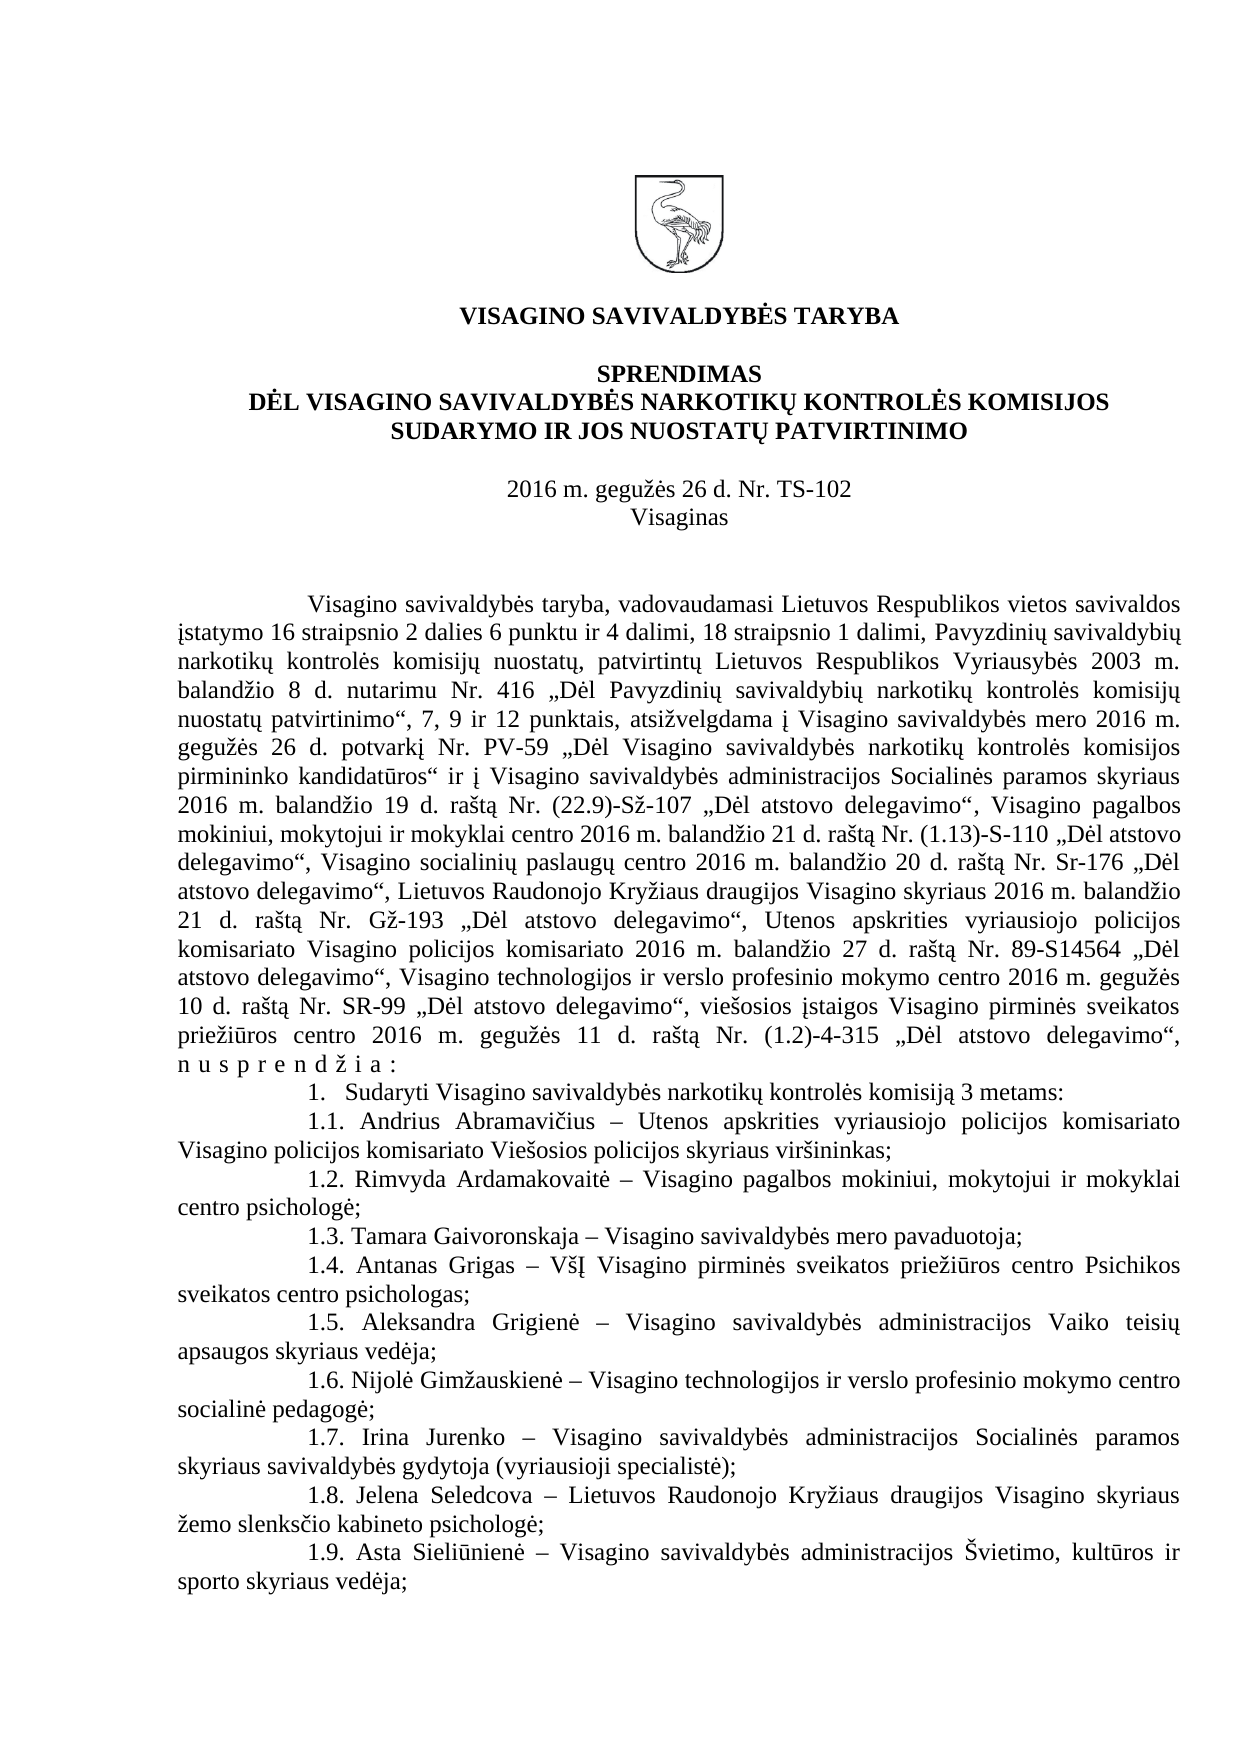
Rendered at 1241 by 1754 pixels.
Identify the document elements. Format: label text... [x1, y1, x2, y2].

text Visagino savivaldybės taryba [177, 301, 1181, 330]
text sprendimas [177, 359, 1181, 387]
text 1.3. Tamara Gaivoronskaja – Visagino savivaldybės mero pavaduotoja; [177, 1221, 1181, 1250]
text 1. Sudaryti Visagino savivaldybės narkotikų kontrolės komisiją 3 metams: [307, 1077, 1181, 1106]
text 1.9. Asta Sieliūnienė – Visagino savivaldybės administracijos Švietimo, kultūros ir sporto skyriaus vedėja; [177, 1537, 1181, 1595]
text 1.6. Nijolė Gimžauskienė – Visagino technologijos ir verslo profesinio mokymo centro socialinė pedagogė; [177, 1365, 1181, 1422]
text 2016 m. gegužės 26 d. Nr. TS-102 [177, 474, 1181, 502]
text 1.1. Andrius Abramavičius – Utenos apskrities vyriausiojo policijos komisariato Visagino policijos komisariato Viešosios policijos skyriaus viršininkas; [177, 1106, 1181, 1164]
text Visaginas [177, 502, 1181, 531]
text 1.8. Jelena Seledcova – Lietuvos Raudonojo Kryžiaus draugijos Visagino skyriaus žemo slenksčio kabineto psichologė; [177, 1480, 1181, 1537]
text Dėl VISAGINO SAVIVALDYBĖS NARKOTIKŲ KONTROLĖS KOMISIJOS SUDARYMO IR JOS NUOSTATŲ PATVIRTINIMO [177, 387, 1181, 445]
text 1.4. Antanas Grigas – VšĮ Visagino pirminės sveikatos priežiūros centro Psichikos sveikatos centro psichologas; [177, 1250, 1181, 1307]
text 1.2. Rimvyda Ardamakovaitė – Visagino pagalbos mokiniui, mokytojui ir mokyklai centro psichologė; [177, 1164, 1181, 1221]
text 1.7. Irina Jurenko – Visagino savivaldybės administracijos Socialinės paramos skyriaus savivaldybės gydytoja (vyriausioji specialistė); [177, 1422, 1181, 1480]
text 1.5. Aleksandra Grigienė – Visagino savivaldybės administracijos Vaiko teisių apsaugos skyriaus vedėja; [177, 1307, 1181, 1365]
text Visagino savivaldybės taryba, vadovaudamasi Lietuvos Respublikos vietos savivaldos įstatymo 16 straipsnio 2 dalies 6 punktu ir 4 dalimi, 18 straipsnio 1 dalimi, Pavyzdinių savivaldybių narkotikų kontrolės komisijų nuostatų, patvirtintų Lietuvos Respublikos Vyriausybės 2003 m. balandžio 8 d. nutarimu Nr. 416 „Dėl Pavyzdinių savivaldybių narkotikų kontrolės komisijų nuostatų patvirtinimo“, 7, 9 ir 12 punktais, atsižvelgdama į Visagino savivaldybės mero 2016 m. gegužės 26 d. potvarkį Nr. PV-59 „Dėl Visagino savivaldybės narkotikų kontrolės komisijos pirmininko kandidatūros“ ir į Visagino savivaldybės administracijos Socialinės paramos skyriaus 2016 m. balandžio 19 d. raštą Nr. (22.9)-Sž-107 „Dėl atstovo delegavimo“, Visagino pagalbos mokiniui, mokytojui ir mokyklai centro 2016 m. balandžio 21 d. raštą Nr. (1.13)-S-110 „Dėl atstovo delegavimo“, Visagino socialinių paslaugų centro 2016 m. balandžio 20 d. raštą Nr. Sr-176 „Dėl atstovo delegavimo“, Lietuvos Raudonojo Kryžiaus draugijos Visagino skyriaus 2016 m. balandžio 21 d. raštą Nr. Gž-193 „Dėl atstovo delegavimo“, Utenos apskrities vyriausiojo policijos komisariato Visagino policijos komisariato 2016 m. balandžio 27 d. raštą Nr. 89-S14564 „Dėl atstovo delegavimo“, Visagino technologijos ir verslo profesinio mokymo centro 2016 m. gegužės 10 d. raštą Nr. SR-99 „Dėl atstovo delegavimo“, viešosios įstaigos Visagino pirminės sveikatos priežiūros centro 2016 m. gegužės 11 d. raštą Nr. (1.2)-4-315 „Dėl atstovo delegavimo“, nusprendžia: [177, 589, 1181, 1077]
